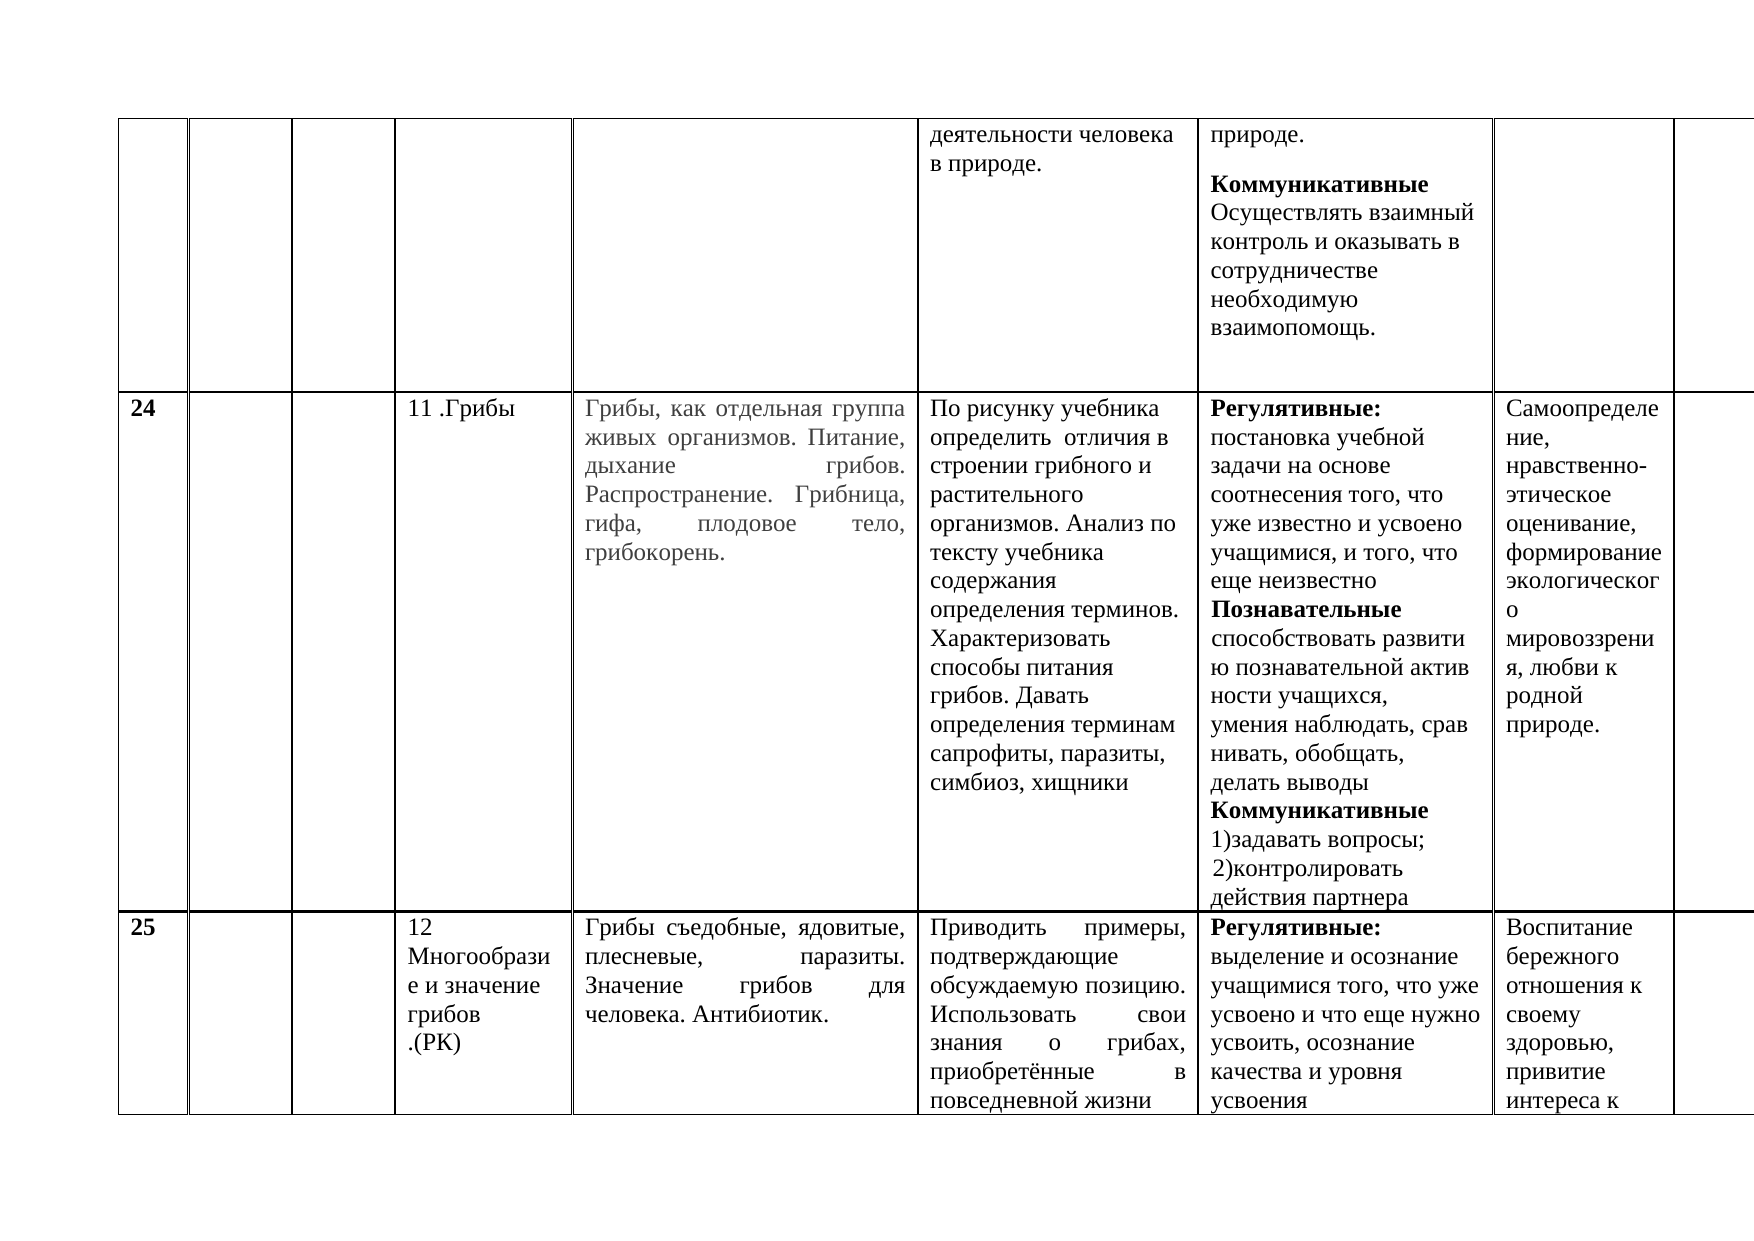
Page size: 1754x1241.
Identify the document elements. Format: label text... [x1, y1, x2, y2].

table_cell [190, 393, 291, 910]
table_cell [1675, 913, 1754, 1114]
table_cell [119, 119, 187, 391]
table_cell [1495, 119, 1673, 391]
table_cell По рисунку учебника определить отличия в строении грибного и растительного организмов. Анализ по тексту учебника содержания определения терминов. Характеризовать способы питания грибов. Давать определения терминам сапрофиты, паразиты, симбиоз, хищники [919, 393, 1197, 910]
table_cell [190, 119, 291, 391]
table_cell деятельности человека в природе. [919, 119, 1197, 391]
table_cell [190, 913, 291, 1114]
table_cell 12 Многообразие и значение грибов .(РК) [396, 913, 571, 1114]
table_cell 11 .Грибы [396, 393, 571, 910]
table_cell [293, 393, 394, 910]
table_cell природе. Коммуникативные Осуществлять взаимный контроль и оказывать в сотрудничестве необходимую взаимопомощь. [1199, 119, 1492, 391]
table_cell Регулятивные: выделение и осознание учащимися того, что уже усвоено и что еще нужно усвоить, осознание качества и уровня усвоения [1199, 913, 1492, 1114]
table_cell Приводить примеры, подтверждающие обсуждаемую позицию. Использовать свои знания о грибах, приобретённые в повседневной жизни [919, 913, 1197, 1114]
table_cell Воспитание бережного отношения к своему здоровью, привитие интереса к [1495, 913, 1673, 1114]
table_cell Регулятивные: постановка учебной задачи на основе соотнесения того, что уже известно и усвоено учащимися, и того, что еще неизвестно Познавательные способствовать развитию познавательной активности учащихся, умения наблюдать, сравнивать, обобщать, делать выводы Коммуникативные 1)задавать вопросы; 2)контролировать действия партнера [1199, 393, 1492, 910]
table_cell [574, 119, 917, 391]
table_cell Грибы, как отдельная группа живых организмов. Питание, дыхание грибов. Распространение. Грибница, гифа, плодовое тело, грибокорень. [574, 393, 917, 910]
table_cell Самоопределение, нравственно-этическое оценивание, формирование экологического мировоззрения, любви к родной природе. [1495, 393, 1673, 910]
table_cell Грибы съедобные, ядовитые, плесневые, паразиты. Значение грибов для человека. Антибиотик. [574, 913, 917, 1114]
table_cell [1675, 119, 1754, 391]
table_cell [396, 119, 571, 391]
table_cell [1675, 393, 1754, 910]
table_cell 25 [119, 913, 187, 1114]
table_cell [293, 119, 394, 391]
table_cell [293, 913, 394, 1114]
table_cell 24 [119, 393, 187, 910]
